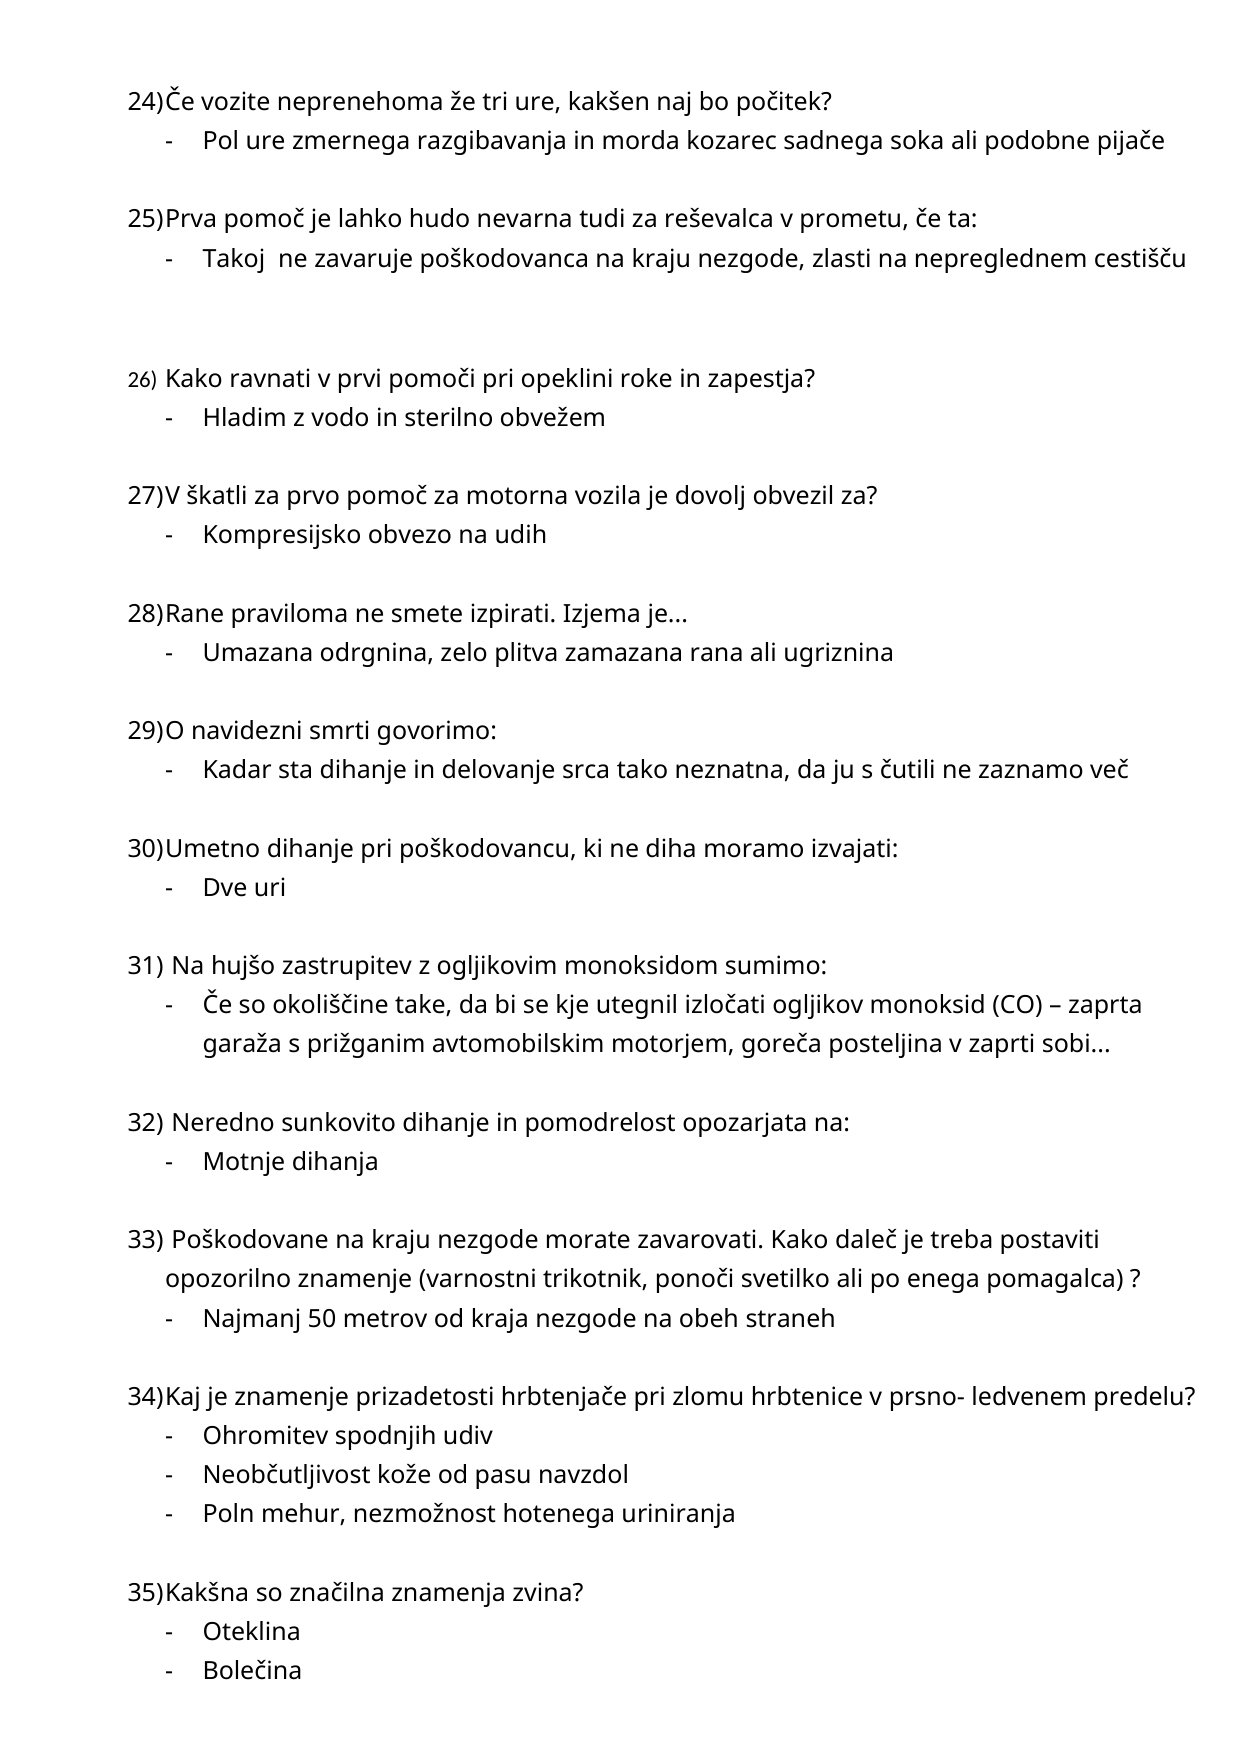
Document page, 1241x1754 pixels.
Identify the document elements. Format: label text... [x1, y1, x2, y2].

list Rane praviloma ne smete izpirati. Izjema je... [127, 595, 1211, 629]
list Kadar sta dihanje in delovanje srca tako neznatna, da ju s čutili ne zaznamo več [165, 752, 1211, 786]
list Neredno sunkovito dihanje in pomodrelost opozarjata na: [127, 1104, 1211, 1138]
list Pol ure zmernega razgibavanja in morda kozarec sadnega soka ali podobne pijače [165, 123, 1211, 157]
list Hladim z vodo in sterilno obvežem [165, 399, 1211, 433]
list Poškodovane na kraju nezgode morate zavarovati. Kako daleč je treba postaviti opozorilno znamenje (varnostni trikotnik, ponoči svetilko ali po enega pomagalca) ? [127, 1222, 1211, 1295]
list Najmanj 50 metrov od kraja nezgode na obeh straneh [165, 1300, 1211, 1334]
list Motnje dihanja [165, 1143, 1211, 1178]
list Kompresijsko obvezo na udih [165, 517, 1211, 551]
list Kaj je znamenje prizadetosti hrbtenjače pri zlomu hrbtenice v prsno- ledvenem predelu? [127, 1378, 1211, 1413]
list Na hujšo zastrupitev z ogljikovim monoksidom sumimo: [127, 948, 1211, 982]
list Če so okoliščine take, da bi se kje utegnil izločati ogljikov monoksid (CO) – zaprta garaža s prižganim avtomobilskim motorjem, goreča posteljina v zaprti sobi... [165, 987, 1211, 1060]
list Bolečina [165, 1653, 1211, 1687]
list Umetno dihanje pri poškodovancu, ki ne diha moramo izvajati: [127, 830, 1211, 864]
list O navidezni smrti govorimo: [127, 713, 1211, 747]
list Neobčutljivost kože od pasu navzdol [165, 1457, 1211, 1491]
list Dve uri [165, 869, 1211, 903]
list Ohromitev spodnjih udiv [165, 1418, 1211, 1452]
list Če vozite neprenehoma že tri ure, kakšen naj bo počitek? [127, 83, 1211, 118]
list Kakšna so značilna znamenja zvina? [127, 1574, 1211, 1608]
list Prva pomoč je lahko hudo nevarna tudi za reševalca v prometu, če ta: [127, 201, 1211, 235]
list Poln mehur, nezmožnost hotenega uriniranja [165, 1496, 1211, 1530]
list Takoj ne zavaruje poškodovanca na kraju nezgode, zlasti na nepreglednem cestišču [165, 240, 1211, 274]
list Umazana odrgnina, zelo plitva zamazana rana ali ugriznina [165, 634, 1211, 668]
list Oteklina [165, 1613, 1211, 1648]
list Kako ravnati v prvi pomoči pri opeklini roke in zapestja? [127, 360, 1211, 394]
list V škatli za prvo pomoč za motorna vozila je dovolj obvezil za? [127, 478, 1211, 512]
